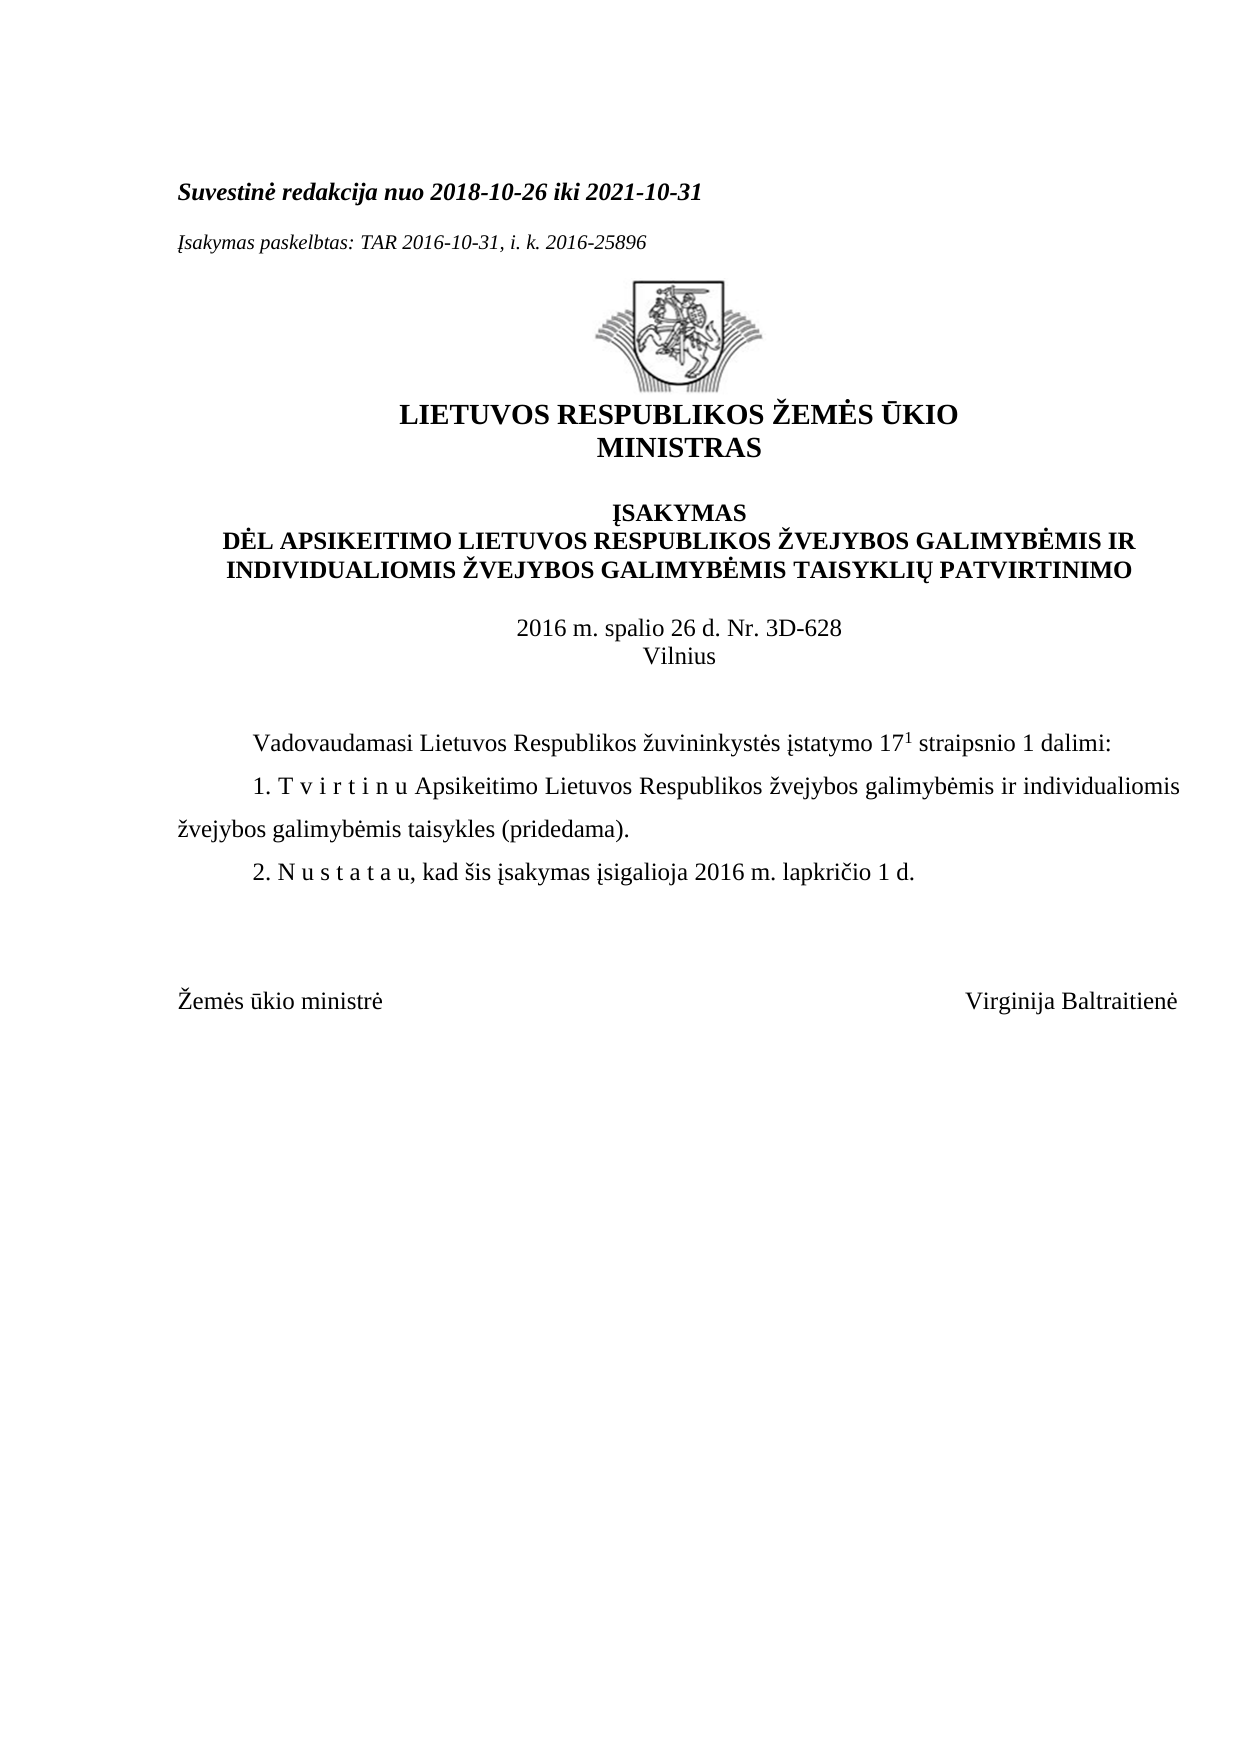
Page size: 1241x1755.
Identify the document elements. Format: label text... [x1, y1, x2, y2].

text ĮSAKYMAS [177, 498, 1181, 526]
text MINISTRAS [177, 431, 1181, 464]
text 2016 m. spalio 26 d. Nr. 3D-628 [177, 613, 1181, 641]
text LIETUVOS RESPUBLIKOS ŽEMĖS ŪKIO [177, 397, 1181, 431]
text Žemės ūkio ministrė Virginija Baltraitienė [177, 986, 1181, 1015]
text Įsakymas paskelbtas: TAR 2016-10-31, i. k. 2016-25896 [177, 230, 1181, 254]
text 2. N u s t a t a u, kad šis įsakymas įsigalioja 2016 m. lapkričio 1 d. [177, 857, 1181, 886]
text Vadovaudamasi Lietuvos Respublikos žuvininkystės įstatymo 171 straipsnio 1 dalimi: [177, 728, 1181, 756]
text 1. T v i r t i n u Apsikeitimo Lietuvos Respublikos žvejybos galimybėmis ir individualiomis žvejybos galimybėmis taisykles (pridedama). [177, 771, 1181, 843]
text Vilnius [177, 641, 1181, 670]
text DĖL ApsikeitimO Lietuvos Respublikos žvejybos galimybėmis ir individualiomis žvejybos galimybėmis taisyklIŲ PATVIRTINIMO [177, 526, 1181, 584]
text Suvestinė redakcija nuo 2018-10-26 iki 2021-10-31 [177, 177, 1181, 206]
